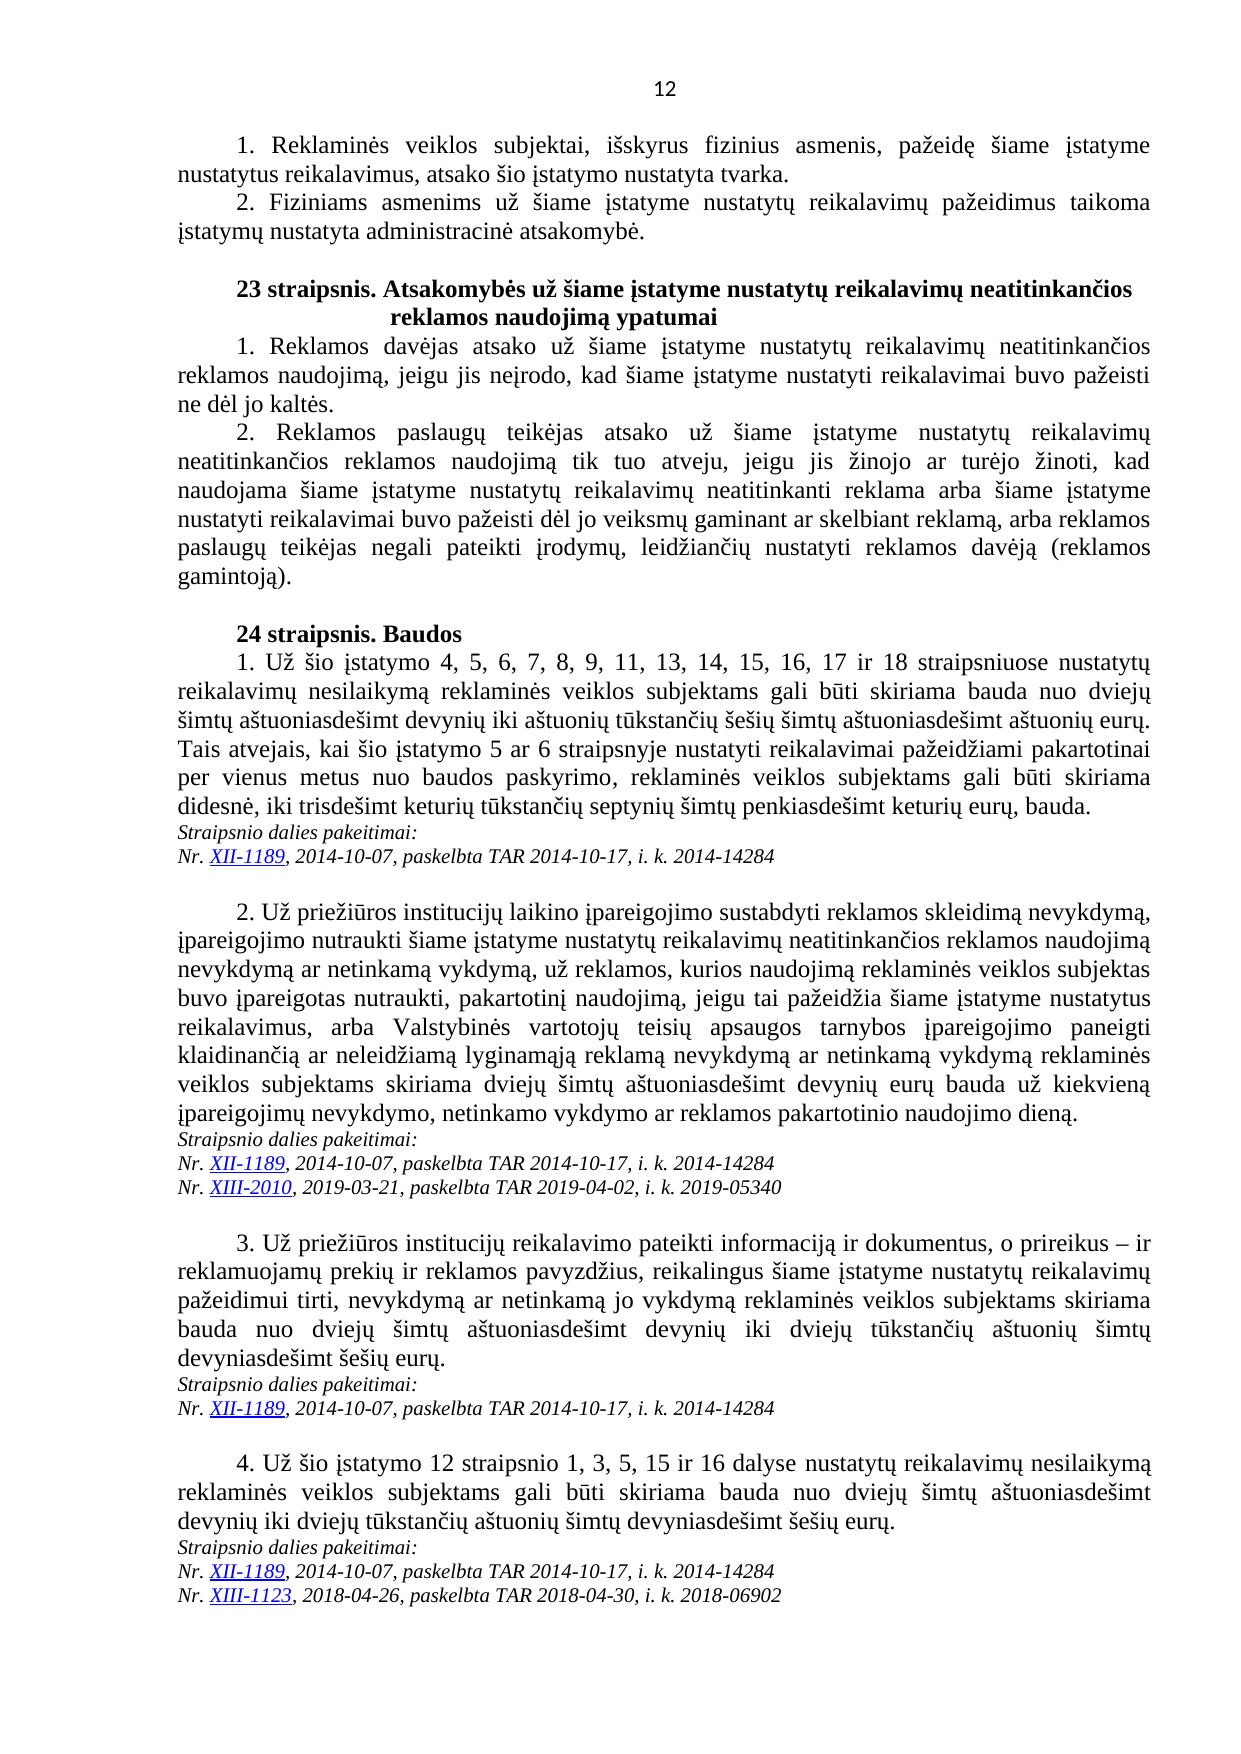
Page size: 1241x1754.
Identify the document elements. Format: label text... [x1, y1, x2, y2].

text 23 straipsnis. Atsakomybės už šiame įstatyme nustatytų reikalavimų neatitinkančios reklamos naudojimą ypatumai [236, 274, 1152, 331]
text Straipsnio dalies pakeitimai: [177, 1371, 1152, 1396]
text 2. Reklamos paslaugų teikėjas atsako už šiame įstatyme nustatytų reikalavimų neatitinkančios reklamos naudojimą tik tuo atveju, jeigu jis žinojo ar turėjo žinoti, kad naudojama šiame įstatyme nustatytų reikalavimų neatitinkanti reklama arba šiame įstatyme nustatyti reikalavimai buvo pažeisti dėl jo veiksmų gaminant ar skelbiant reklamą, arba reklamos paslaugų teikėjas negali pateikti įrodymų, leidžiančių nustatyti reklamos davėją (reklamos gamintoją). [177, 417, 1152, 590]
text Nr. XII-1189, 2014-10-07, paskelbta TAR 2014-10-17, i. k. 2014-14284 [177, 1396, 1152, 1419]
text Nr. XIII-1123, 2018-04-26, paskelbta TAR 2018-04-30, i. k. 2018-06902 [177, 1583, 1152, 1607]
text 1. Reklamos davėjas atsako už šiame įstatyme nustatytų reikalavimų neatitinkančios reklamos naudojimą, jeigu jis neįrodo, kad šiame įstatyme nustatyti reikalavimai buvo pažeisti ne dėl jo kaltės. [177, 331, 1152, 417]
text 1. Už šio įstatymo 4, 5, 6, 7, 8, 9, 11, 13, 14, 15, 16, 17 ir 18 straipsniuose nustatytų reikalavimų nesilaikymą reklaminės veiklos subjektams gali būti skiriama bauda nuo dviejų šimtų aštuoniasdešimt devynių iki aštuonių tūkstančių šešių šimtų aštuoniasdešimt aštuonių eurų. Tais atvejais, kai šio įstatymo 5 ar 6 straipsnyje nustatyti reikalavimai pažeidžiami pakartotinai per vienus metus nuo baudos paskyrimo, reklaminės veiklos subjektams gali būti skiriama didesnė, iki trisdešimt keturių tūkstančių septynių šimtų penkiasdešimt keturių eurų, bauda. [177, 647, 1152, 820]
text 1. Reklaminės veiklos subjektai, išskyrus fizinius asmenis, pažeidę šiame įstatyme nustatytus reikalavimus, atsako šio įstatymo nustatyta tvarka. [177, 130, 1152, 187]
text Nr. XIII-2010, 2019-03-21, paskelbta TAR 2019-04-02, i. k. 2019-05340 [177, 1175, 1152, 1199]
text Straipsnio dalies pakeitimai: [177, 1127, 1152, 1151]
text Nr. XII-1189, 2014-10-07, paskelbta TAR 2014-10-17, i. k. 2014-14284 [177, 844, 1152, 868]
text Nr. XII-1189, 2014-10-07, paskelbta TAR 2014-10-17, i. k. 2014-14284 [177, 1151, 1152, 1175]
text Straipsnio dalies pakeitimai: [177, 820, 1152, 844]
text Nr. XII-1189, 2014-10-07, paskelbta TAR 2014-10-17, i. k. 2014-14284 [177, 1559, 1152, 1583]
text 4. Už šio įstatymo 12 straipsnio 1, 3, 5, 15 ir 16 dalyse nustatytų reikalavimų nesilaikymą reklaminės veiklos subjektams gali būti skiriama bauda nuo dviejų šimtų aštuoniasdešimt devynių iki dviejų tūkstančių aštuonių šimtų devyniasdešimt šešių eurų. [177, 1448, 1152, 1534]
text 2. Už priežiūros institucijų laikino įpareigojimo sustabdyti reklamos skleidimą nevykdymą, įpareigojimo nutraukti šiame įstatyme nustatytų reikalavimų neatitinkančios reklamos naudojimą nevykdymą ar netinkamą vykdymą, už reklamos, kurios naudojimą reklaminės veiklos subjektas buvo įpareigotas nutraukti, pakartotinį naudojimą, jeigu tai pažeidžia šiame įstatyme nustatytus reikalavimus, arba Valstybinės vartotojų teisių apsaugos tarnybos įpareigojimo paneigti klaidinančią ar neleidžiamą lyginamąją reklamą nevykdymą ar netinkamą vykdymą reklaminės veiklos subjektams skiriama dviejų šimtų aštuoniasdešimt devynių eurų bauda už kiekvieną įpareigojimų nevykdymo, netinkamo vykdymo ar reklamos pakartotinio naudojimo dieną. [177, 897, 1152, 1127]
text 24 straipsnis. Baudos [177, 619, 1152, 647]
text 2. Fiziniams asmenims už šiame įstatyme nustatytų reikalavimų pažeidimus taikoma įstatymų nustatyta administracinė atsakomybė. [177, 187, 1152, 245]
text 3. Už priežiūros institucijų reikalavimo pateikti informaciją ir dokumentus, o prireikus – ir reklamuojamų prekių ir reklamos pavyzdžius, reikalingus šiame įstatyme nustatytų reikalavimų pažeidimui tirti, nevykdymą ar netinkamą jo vykdymą reklaminės veiklos subjektams skiriama bauda nuo dviejų šimtų aštuoniasdešimt devynių iki dviejų tūkstančių aštuonių šimtų devyniasdešimt šešių eurų. [177, 1228, 1152, 1371]
text Straipsnio dalies pakeitimai: [177, 1534, 1152, 1559]
